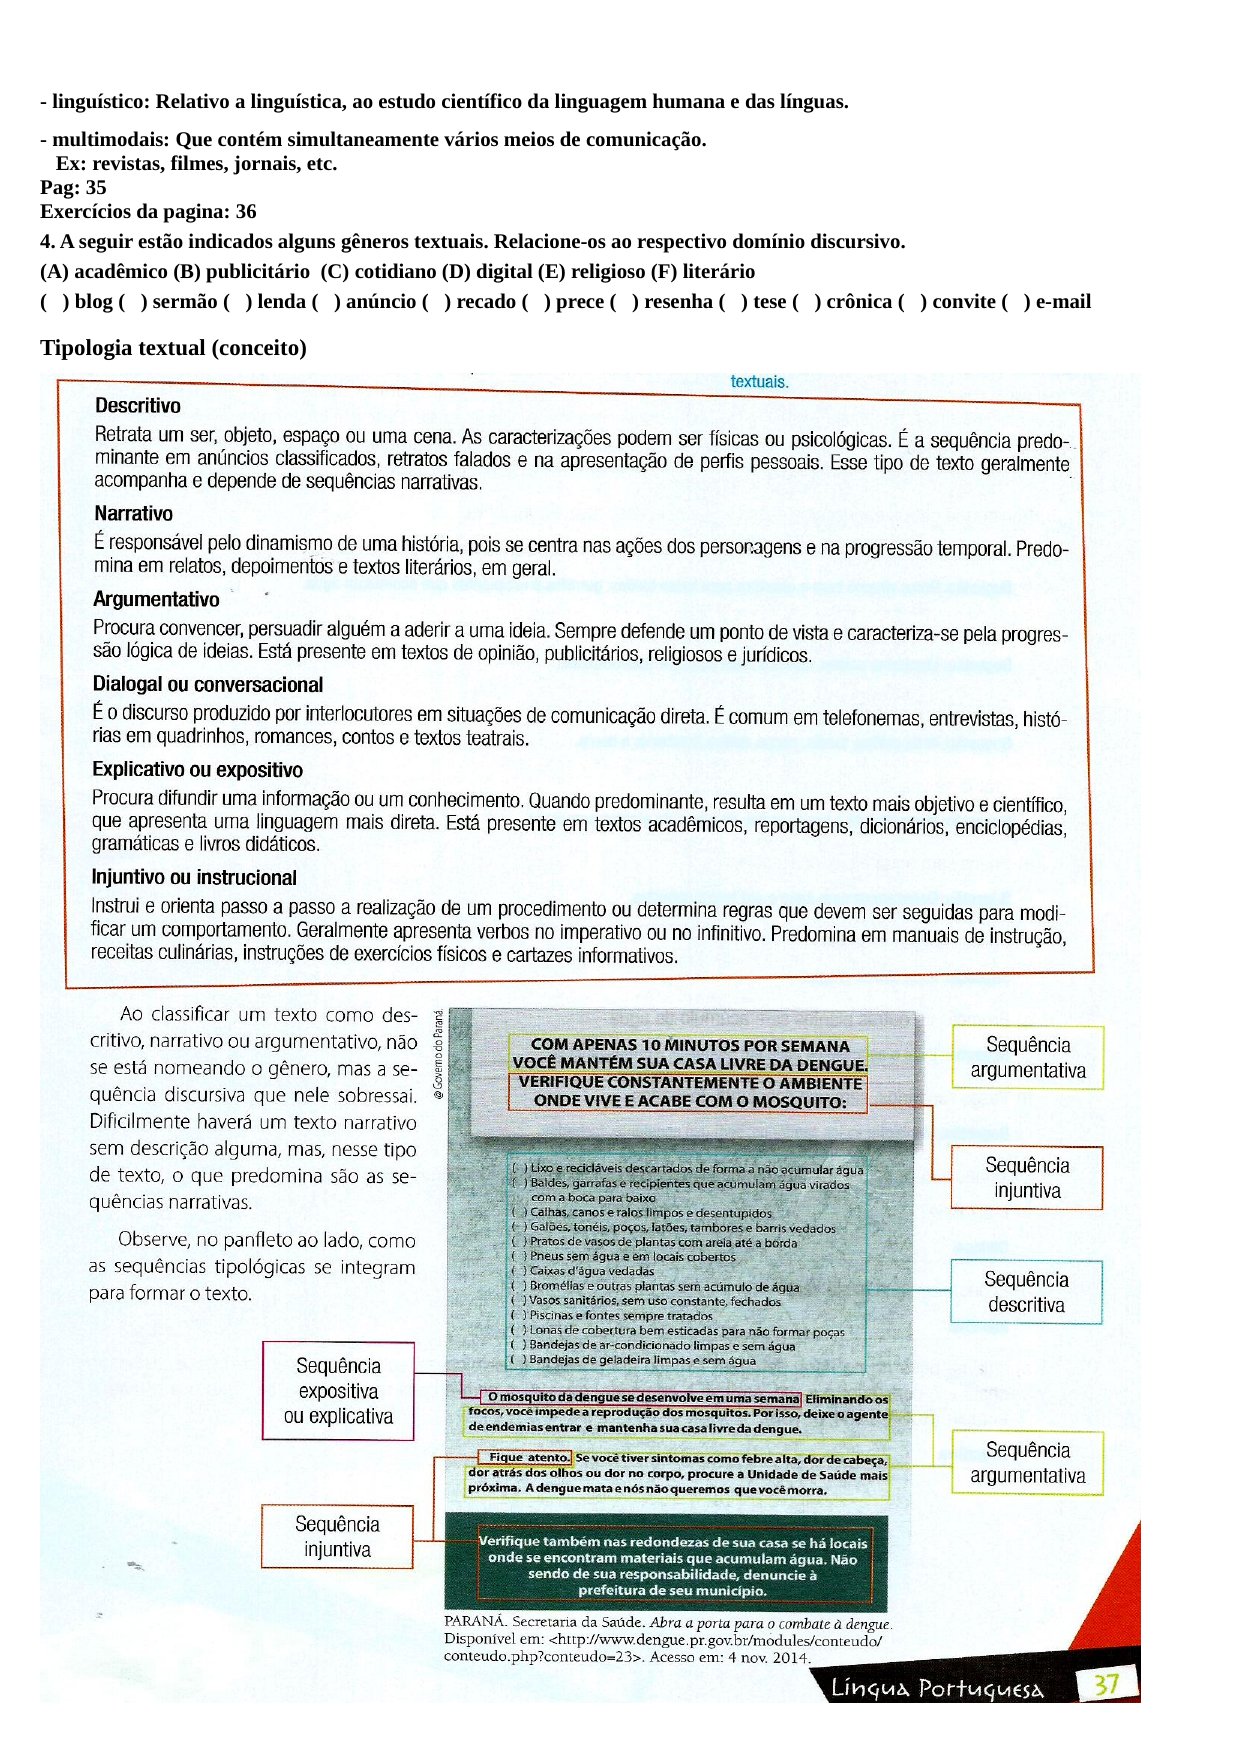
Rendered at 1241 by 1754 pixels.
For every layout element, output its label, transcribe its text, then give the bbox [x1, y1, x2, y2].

text Pag: 35 [58, 175, 1174, 199]
text Tipologia textual (conceito) [58, 334, 1174, 360]
text (A) acadêmico (B) publicitário (C) cotidiano (D) digital (E) religioso (F) literário [40, 259, 1157, 283]
text Exercícios da pagina: 36 [58, 199, 1174, 223]
text 4. A seguir estão indicados alguns gêneros textuais. Relacione-os ao respectivo domínio discursivo. [40, 229, 1157, 253]
text ( ) blog ( ) sermão ( ) lenda ( ) anúncio ( ) recado ( ) prece ( ) resenha ( ) tese ( ) crônica ( ) convite ( ) e-mail [40, 289, 1157, 313]
text - multimodais: Que contém simultaneamente vários meios de comunicação. [58, 127, 1174, 151]
text - linguístico: Relativo a linguística, ao estudo científico da linguagem humana e das línguas. [58, 89, 1174, 113]
text Ex: revistas, filmes, jornais, etc. [58, 151, 1174, 175]
